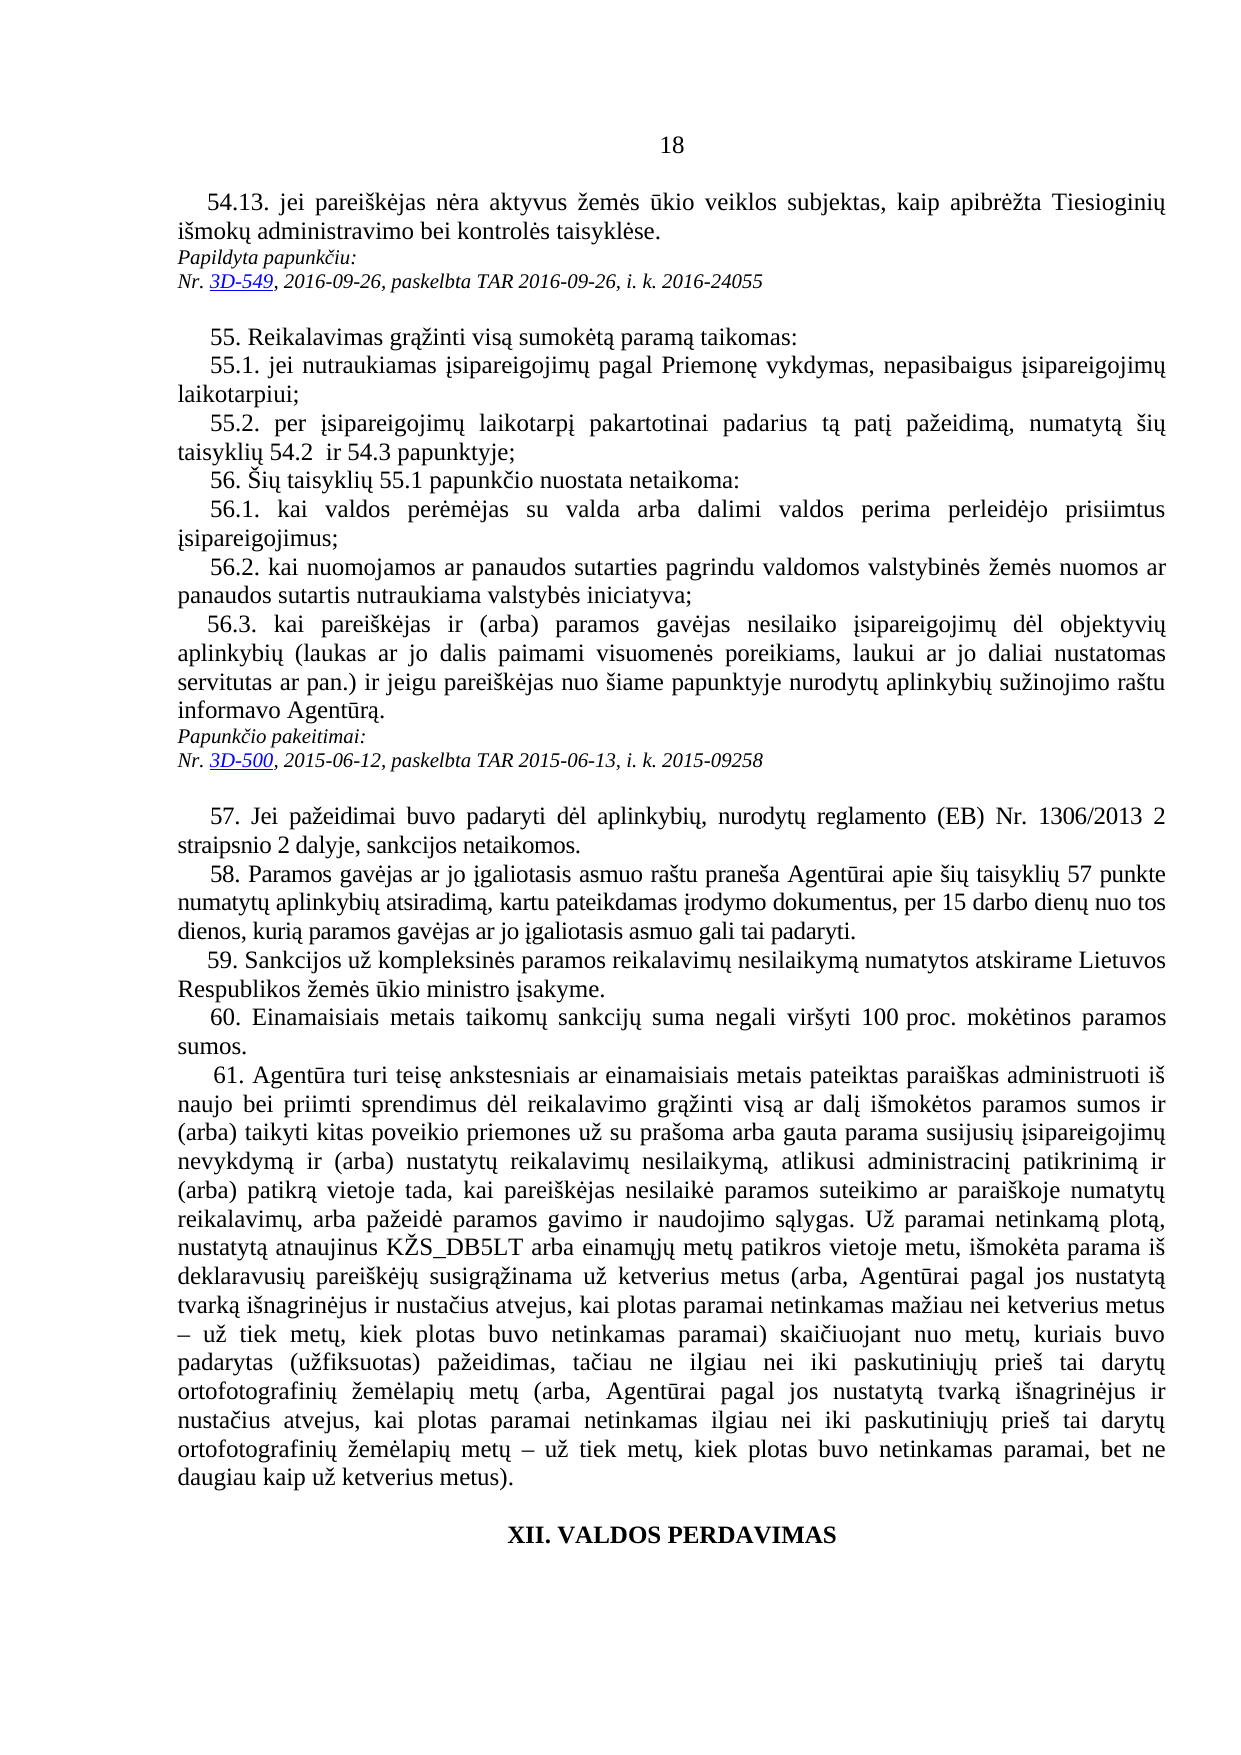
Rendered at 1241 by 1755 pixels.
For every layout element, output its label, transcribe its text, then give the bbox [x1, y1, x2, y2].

text XII. VALDOS PERDAVIMAS [177, 1520, 1167, 1549]
text 55.1. jei nutraukiamas įsipareigojimų pagal Priemonę vykdymas, nepasibaigus įsipareigojimų laikotarpiui; [177, 351, 1167, 408]
text Papunkčio pakeitimai: [177, 724, 1167, 748]
text 55. Reikalavimas grąžinti visą sumokėtą paramą taikomas: [177, 322, 1167, 351]
text Papildyta papunkčiu: [177, 245, 1167, 269]
text 59. Sankcijos už kompleksinės paramos reikalavimų nesilaikymą numatytos atskirame Lietuvos Respublikos žemės ūkio ministro įsakyme. [177, 945, 1167, 1002]
text 54.13. jei pareiškėjas nėra aktyvus žemės ūkio veiklos subjektas, kaip apibrėžta Tiesioginių išmokų administravimo bei kontrolės taisyklėse. [177, 187, 1167, 245]
text 56. Šių taisyklių 55.1 papunkčio nuostata netaikoma: [177, 466, 1167, 494]
text 56.1. kai valdos perėmėjas su valda arba dalimi valdos perima perleidėjo prisiimtus įsipareigojimus; [177, 494, 1167, 552]
text Nr. 3D-500, 2015-06-12, paskelbta TAR 2015-06-13, i. k. 2015-09258 [177, 748, 1167, 772]
text 56.3. kai pareiškėjas ir (arba) paramos gavėjas nesilaiko įsipareigojimų dėl objektyvių aplinkybių (laukas ar jo dalis paimami visuomenės poreikiams, laukui ar jo daliai nustatomas servitutas ar pan.) ir jeigu pareiškėjas nuo šiame papunktyje nurodytų aplinkybių sužinojimo raštu informavo Agentūrą. [177, 609, 1167, 724]
text 60. Einamaisiais metais taikomų sankcijų suma negali viršyti 100 proc. mokėtinos paramos sumos. [177, 1002, 1167, 1060]
text 56.2. kai nuomojamos ar panaudos sutarties pagrindu valdomos valstybinės žemės nuomos ar panaudos sutartis nutraukiama valstybės iniciatyva; [177, 552, 1167, 609]
text 61. Agentūra turi teisę ankstesniais ar einamaisiais metais pateiktas paraiškas administruoti iš naujo bei priimti sprendimus dėl reikalavimo grąžinti visą ar dalį išmokėtos paramos sumos ir (arba) taikyti kitas poveikio priemones už su prašoma arba gauta parama susijusių įsipareigojimų nevykdymą ir (arba) nustatytų reikalavimų nesilaikymą, atlikusi administracinį patikrinimą ir (arba) patikrą vietoje tada, kai pareiškėjas nesilaikė paramos suteikimo ar paraiškoje numatytų reikalavimų, arba pažeidė paramos gavimo ir naudojimo sąlygas. Už paramai netinkamą plotą, nustatytą atnaujinus KŽS_DB5LT arba einamųjų metų patikros vietoje metu, išmokėta parama iš deklaravusių pareiškėjų susigrąžinama už ketverius metus (arba, Agentūrai pagal jos nustatytą tvarką išnagrinėjus ir nustačius atvejus, kai plotas paramai netinkamas mažiau nei ketverius metus – už tiek metų, kiek plotas buvo netinkamas paramai) skaičiuojant nuo metų, kuriais buvo padarytas (užfiksuotas) pažeidimas, tačiau ne ilgiau nei iki paskutiniųjų prieš tai darytų ortofotografinių žemėlapių metų (arba, Agentūrai pagal jos nustatytą tvarką išnagrinėjus ir nustačius atvejus, kai plotas paramai netinkamas ilgiau nei iki paskutiniųjų prieš tai darytų ortofotografinių žemėlapių metų – už tiek metų, kiek plotas buvo netinkamas paramai, bet ne daugiau kaip už ketverius metus). [177, 1060, 1167, 1491]
text Nr. 3D-549, 2016-09-26, paskelbta TAR 2016-09-26, i. k. 2016-24055 [177, 269, 1167, 293]
text 55.2. per įsipareigojimų laikotarpį pakartotinai padarius tą patį pažeidimą, numatytą šių taisyklių 54.2 ir 54.3 papunktyje; [177, 408, 1167, 466]
text 58. Paramos gavėjas ar jo įgaliotasis asmuo raštu praneša Agentūrai apie šių taisyklių 57 punkte numatytų aplinkybių atsiradimą, kartu pateikdamas įrodymo dokumentus, per 15 darbo dienų nuo tos dienos, kurią paramos gavėjas ar jo įgaliotasis asmuo gali tai padaryti. [177, 859, 1167, 945]
text 57. Jei pažeidimai buvo padaryti dėl aplinkybių, nurodytų reglamento (EB) Nr. 1306/2013 2 straipsnio 2 dalyje, sankcijos netaikomos. [177, 801, 1167, 859]
